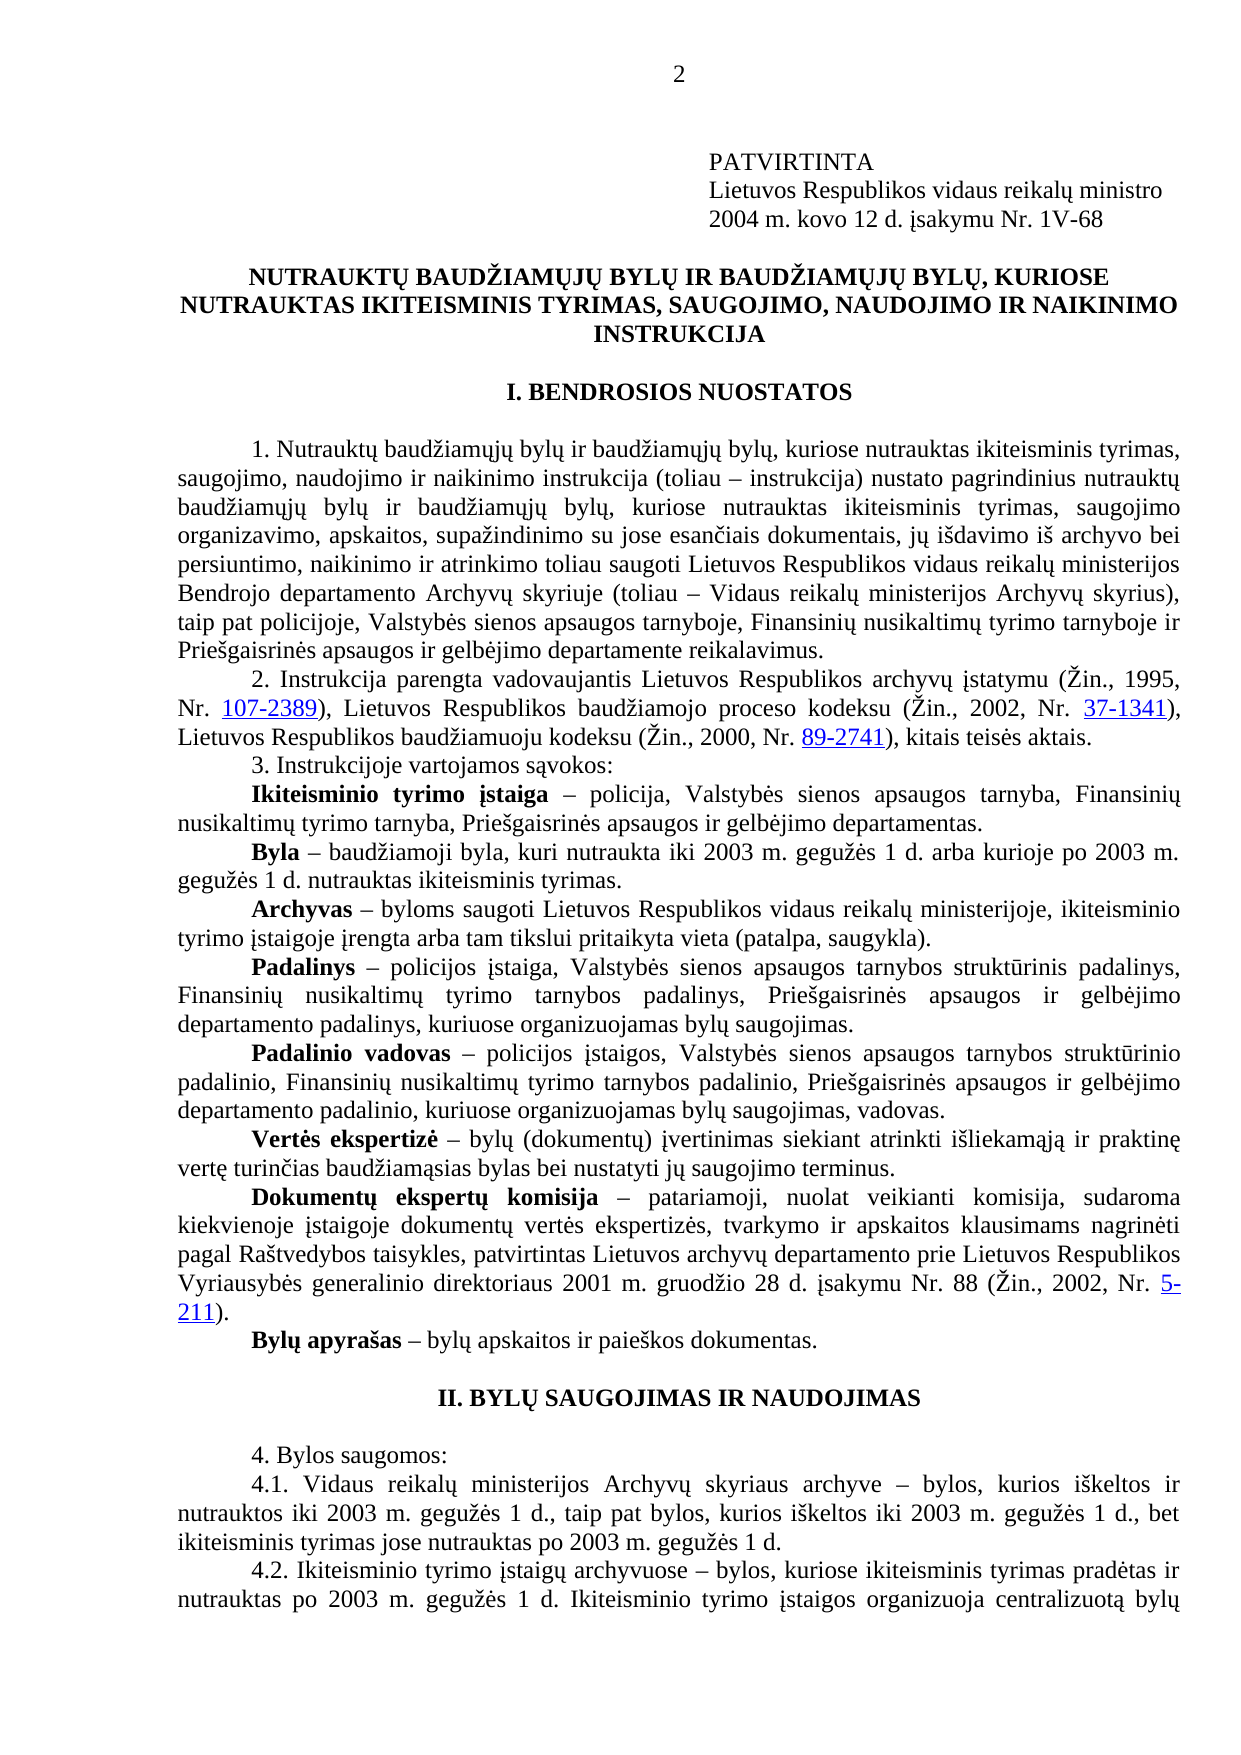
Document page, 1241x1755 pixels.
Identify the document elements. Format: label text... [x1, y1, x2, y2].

text 1. Nutrauktų baudžiamųjų bylų ir baudžiamųjų bylų, kuriose nutrauktas ikiteisminis tyrimas, saugojimo, naudojimo ir naikinimo instrukcija (toliau – instrukcija) nustato pagrindinius nutrauktų baudžiamųjų bylų ir baudžiamųjų bylų, kuriose nutrauktas ikiteisminis tyrimas, saugojimo organizavimo, apskaitos, supažindinimo su jose esančiais dokumentais, jų išdavimo iš archyvo bei persiuntimo, naikinimo ir atrinkimo toliau saugoti Lietuvos Respublikos vidaus reikalų ministerijos Bendrojo departamento Archyvų skyriuje (toliau – Vidaus reikalų ministerijos Archyvų skyrius), taip pat policijoje, Valstybės sienos apsaugos tarnyboje, Finansinių nusikaltimų tyrimo tarnyboje ir Priešgaisrinės apsaugos ir gelbėjimo departamente reikalavimus. [177, 434, 1181, 664]
text 2. Instrukcija parengta vadovaujantis Lietuvos Respublikos archyvų įstatymu (Žin., 1995, Nr. 107-2389), Lietuvos Respublikos baudžiamojo proceso kodeksu (Žin., 2002, Nr. 37-1341), Lietuvos Respublikos baudžiamuoju kodeksu (Žin., 2000, Nr. 89-2741), kitais teisės aktais. [177, 664, 1181, 751]
text I. BENDROSIOS NUOSTATOS [177, 377, 1181, 406]
text Padalinio vadovas – policijos įstaigos, Valstybės sienos apsaugos tarnybos struktūrinio padalinio, Finansinių nusikaltimų tyrimo tarnybos padalinio, Priešgaisrinės apsaugos ir gelbėjimo departamento padalinio, kuriuose organizuojamas bylų saugojimas, vadovas. [177, 1038, 1181, 1124]
text Padalinys – policijos įstaiga, Valstybės sienos apsaugos tarnybos struktūrinis padalinys, Finansinių nusikaltimų tyrimo tarnybos padalinys, Priešgaisrinės apsaugos ir gelbėjimo departamento padalinys, kuriuose organizuojamas bylų saugojimas. [177, 952, 1181, 1038]
text 4.1. Vidaus reikalų ministerijos Archyvų skyriaus archyve – bylos, kurios iškeltos ir nutrauktos iki 2003 m. gegužės 1 d., taip pat bylos, kurios iškeltos iki 2003 m. gegužės 1 d., bet ikiteisminis tyrimas jose nutrauktas po 2003 m. gegužės 1 d. [177, 1469, 1181, 1556]
text Ikiteisminio tyrimo įstaiga – policija, Valstybės sienos apsaugos tarnyba, Finansinių nusikaltimų tyrimo tarnyba, Priešgaisrinės apsaugos ir gelbėjimo departamentas. [177, 779, 1181, 837]
text Vertės ekspertizė – bylų (dokumentų) įvertinimas siekiant atrinkti išliekamąją ir praktinę vertę turinčias baudžiamąsias bylas bei nustatyti jų saugojimo terminus. [177, 1124, 1181, 1182]
text Bylų apyrašas – bylų apskaitos ir paieškos dokumentas. [177, 1326, 1181, 1354]
text Byla – baudžiamoji byla, kuri nutraukta iki 2003 m. gegužės 1 d. arba kurioje po 2003 m. gegužės 1 d. nutrauktas ikiteisminis tyrimas. [177, 837, 1181, 894]
text 3. Instrukcijoje vartojamos sąvokos: [177, 751, 1181, 779]
text Lietuvos Respublikos vidaus reikalų ministro [177, 176, 1181, 204]
text Archyvas – byloms saugoti Lietuvos Respublikos vidaus reikalų ministerijoje, ikiteisminio tyrimo įstaigoje įrengta arba tam tikslui pritaikyta vieta (patalpa, saugykla). [177, 894, 1181, 952]
text 2004 m. kovo 12 d. įsakymu Nr. 1V-68 [177, 204, 1181, 233]
text II. BYLŲ SAUGOJIMAS IR NAUDOJIMAS [177, 1383, 1181, 1412]
text PATVIRTINTA [177, 147, 1181, 176]
text NUTRAUKTŲ BAUDŽIAMŲJŲ BYLŲ IR BAUDŽIAMŲJŲ BYLŲ, KURIOSE NUTRAUKTAS IKITEISMINIS TYRIMAS, SAUGOJIMO, NAUDOJIMO IR NAIKINIMO INSTRUKCIJA [177, 262, 1181, 348]
text 4.2. Ikiteisminio tyrimo įstaigų archyvuose – bylos, kuriose ikiteisminis tyrimas pradėtas ir nutrauktas po 2003 m. gegužės 1 d. Ikiteisminio tyrimo įstaigos organizuoja centralizuotą bylų [177, 1556, 1181, 1613]
text 4. Bylos saugomos: [177, 1441, 1181, 1469]
text Dokumentų ekspertų komisija – patariamoji, nuolat veikianti komisija, sudaroma kiekvienoje įstaigoje dokumentų vertės ekspertizės, tvarkymo ir apskaitos klausimams nagrinėti pagal Raštvedybos taisykles, patvirtintas Lietuvos archyvų departamento prie Lietuvos Respublikos Vyriausybės generalinio direktoriaus 2001 m. gruodžio 28 d. įsakymu Nr. 88 (Žin., 2002, Nr. 5-211). [177, 1182, 1181, 1326]
